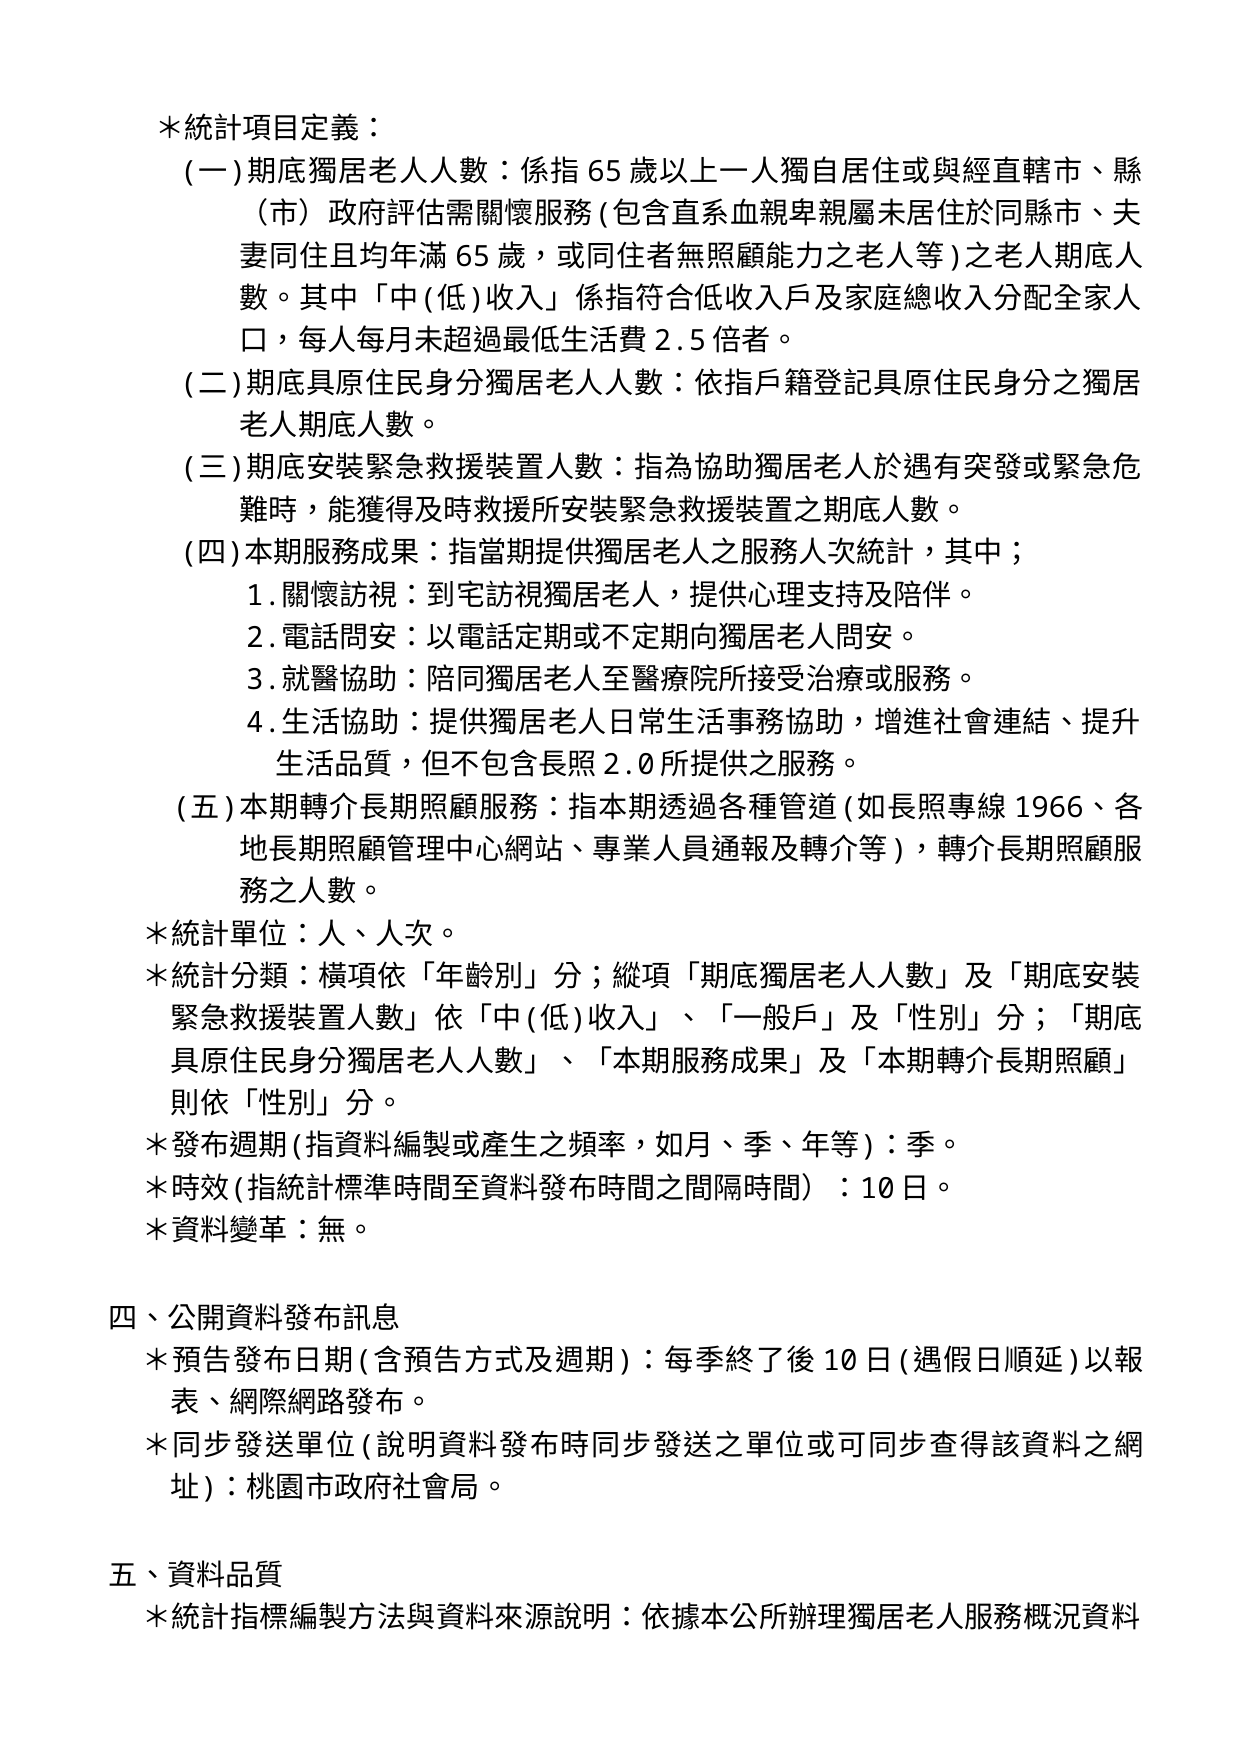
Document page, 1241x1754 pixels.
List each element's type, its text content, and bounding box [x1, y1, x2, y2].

table_header 統計資料背景說明 資料種類：社會福利服務統計 資料項目：桃園市龍潭區獨居老人服務概況 一、發布及編製機關單位 ＊發布機關、單位：桃園市龍潭區公所會計室 ＊編製單位：桃園市龍潭區公所社會課 ＊聯絡電話：(03)4793070#2503 ＊傳真：(03) 4794353 ＊電子信箱：10006451@mail.tycg.gov.tw 二、發布形式 ＊口頭： ( )記者會或說明會 ＊書面： ( )新聞稿 ( )報表 ( )書刊，刊名： ＊電子媒體： ( )線上書刊及資料庫， 網址： ( )磁片 ( )光碟片 (√)其他 Open Document File (odf)、Portable Document Format (pdf) 或Excel檔案。 三、資料範圍、週期及時效 ＊統計地區範圍及對象：凡本區65歲以上一人獨自居住或經本府評估需關懷服務(包含直系血親卑親屬未居住於同縣市、夫妻同住且均年滿65歲，或同住者無照顧能力之老人等)之老人，均為統計對象。 ＊統計標準時間：靜態資料以3月底、6月底、9月底、12月底之事實為準；動態資料第1季以1至3月、第2季以4至6月、第3季以7至9月、第4季以10至12月之事實為準。 ＊統計項目定義： (一)期底獨居老人人數：係指65歲以上一人獨自居住或與經直轄市、縣（市）政府評估需關懷服務(包含直系血親卑親屬未居住於同縣市、夫妻同住且均年滿65歲，或同住者無照顧能力之老人等)之老人期底人數。其中「中(低)收入」係指符合低收入戶及家庭總收入分配全家人口，每人每月未超過最低生活費2.5倍者。 (二)期底具原住民身分獨居老人人數：依指戶籍登記具原住民身分之獨居老人期底人數。 (三)期底安裝緊急救援裝置人數：指為協助獨居老人於遇有突發或緊急危難時，能獲得及時救援所安裝緊急救援裝置之期底人數。 (四)本期服務成果：指當期提供獨居老人之服務人次統計，其中； 1.關懷訪視：到宅訪視獨居老人，提供心理支持及陪伴。 2.電話問安：以電話定期或不定期向獨居老人問安。 3.就醫協助：陪同獨居老人至醫療院所接受治療或服務。 4.生活協助：提供獨居老人日常生活事務協助，增進社會連結、提升生活品質，但不包含長照2.0所提供之服務。 (五)本期轉介長期照顧服務：指本期透過各種管道(如長照專線1966、各地長期照顧管理中心網站、專業人員通報及轉介等)，轉介長期照顧服務之人數。 ＊統計單位：人、人次。 ＊統計分類：橫項依「年齡別」分；縱項「期底獨居老人人數」及「期底安裝緊急救援裝置人數」依「中(低)收入」、「一般戶」及「性別」分；「期底具原住民身分獨居老人人數」、「本期服務成果」及「本期轉介長期照顧」則依「性別」分。 ＊發布週期(指資料編製或產生之頻率，如月、季、年等)：季。 ＊時效(指統計標準時間至資料發布時間之間隔時間）：10日。 ＊資料變革：無。 四、公開資料發布訊息 ＊預告發布日期(含預告方式及週期)：每季終了後10日(遇假日順延)以報表、網際網路發布。 ＊同步發送單位(說明資料發布時同步發送之單位或可同步查得該資料之網址)：桃園市政府社會局。 五、資料品質 ＊統計指標編製方法與資料來源說明：依據本公所辦理獨居老人服務概況資料彙編。 ＊統計資料交叉查核及確保資料合理性之機制（說明各項資料之相互關係及不同資料來源之相關統計差異性）：各加總項等於細項之和。 六、須注意及預定改變之事項（說明預定修正之資料、定義、統計方法等及其修正原因）：無。 七、其他事項：無。 [98, 105, 1155, 1636]
